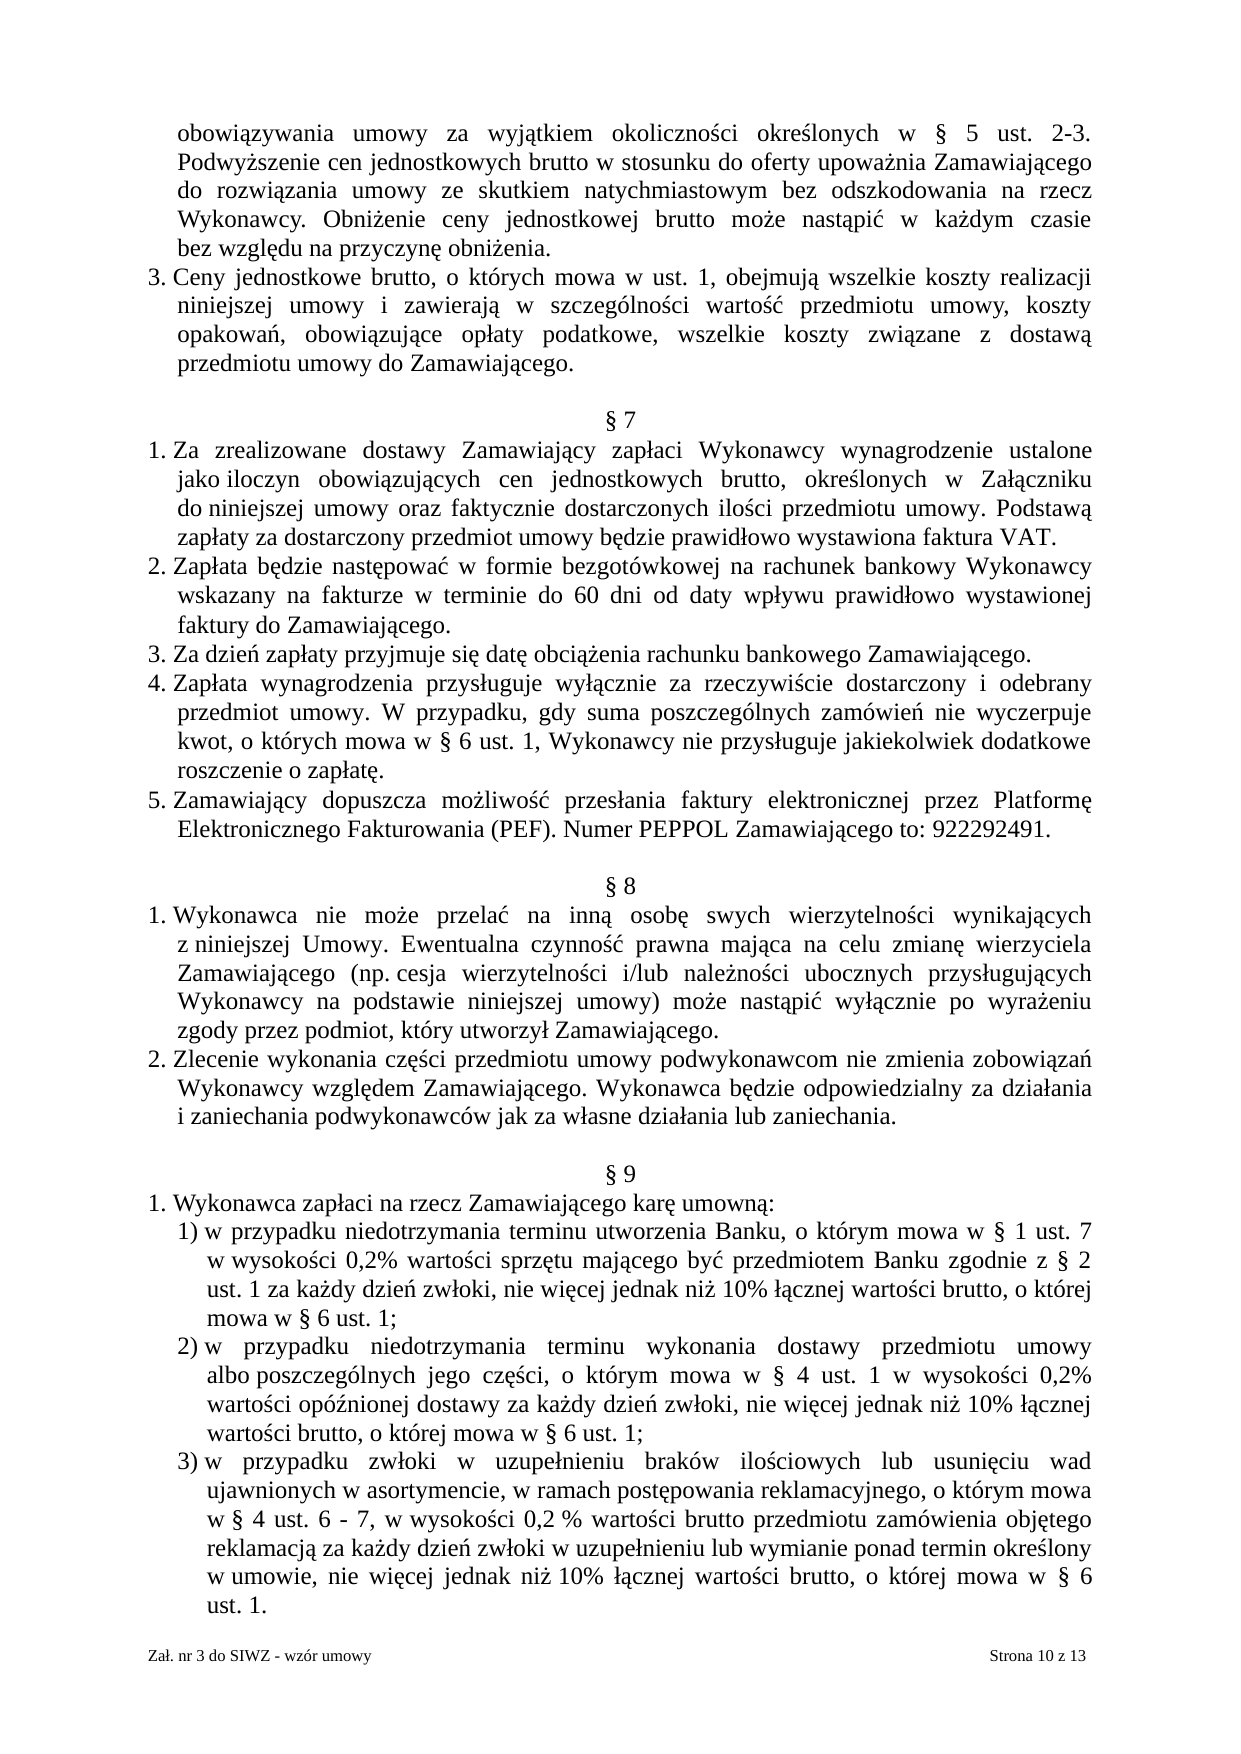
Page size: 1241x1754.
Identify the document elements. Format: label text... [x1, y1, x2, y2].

list obowiązywania umowy za wyjątkiem okoliczności określonych w § 5 ust. 2-3. Podwyższenie cen jednostkowych brutto w stosunku do oferty upoważnia Zamawiającego do rozwiązania umowy ze skutkiem natychmiastowym bez odszkodowania na rzecz Wykonawcy. Obniżenie ceny jednostkowej brutto może nastąpić w każdym czasie bez względu na przyczynę obniżenia. [148, 118, 1093, 262]
list w przypadku niedotrzymania terminu utworzenia Banku, o którym mowa w § 1 ust. 7 w wysokości 0,2% wartości sprzętu mającego być przedmiotem Banku zgodnie z § 2 ust. 1 za każdy dzień zwłoki, nie więcej jednak niż 10% łącznej wartości brutto, o której mowa w § 6 ust. 1; [177, 1216, 1093, 1331]
text § 9 [148, 1159, 1093, 1188]
list Zamawiający dopuszcza możliwość przesłania faktury elektronicznej przez Platformę Elektronicznego Fakturowania (PEF). Numer PEPPOL Zamawiającego to: 922292491. [148, 784, 1093, 843]
list Zlecenie wykonania części przedmiotu umowy podwykonawcom nie zmienia zobowiązań Wykonawcy względem Zamawiającego. Wykonawca będzie odpowiedzialny za działania i zaniechania podwykonawców jak za własne działania lub zaniechania. [148, 1044, 1093, 1130]
list Ceny jednostkowe brutto, o których mowa w ust. 1, obejmują wszelkie koszty realizacji niniejszej umowy i zawierają w szczególności wartość przedmiotu umowy, koszty opakowań, obowiązujące opłaty podatkowe, wszelkie koszty związane z dostawą przedmiotu umowy do Zamawiającego. [148, 262, 1093, 377]
list Za zrealizowane dostawy Zamawiający zapłaci Wykonawcy wynagrodzenie ustalone jako iloczyn obowiązujących cen jednostkowych brutto, określonych w Załączniku do niniejszej umowy oraz faktycznie dostarczonych ilości przedmiotu umowy. Podstawą zapłaty za dostarczony przedmiot umowy będzie prawidłowo wystawiona faktura VAT. [148, 434, 1093, 551]
text § 7 [148, 406, 1093, 434]
text § 8 [148, 871, 1093, 900]
list w przypadku zwłoki w uzupełnieniu braków ilościowych lub usunięciu wad ujawnionych w asortymencie, w ramach postępowania reklamacyjnego, o którym mowa w § 4 ust. 6 - 7, w wysokości 0,2 % wartości brutto przedmiotu zamówienia objętego reklamacją za każdy dzień zwłoki w uzupełnieniu lub wymianie ponad termin określony w umowie, nie więcej jednak niż 10% łącznej wartości brutto, o której mowa w § 6 ust. 1. [177, 1446, 1093, 1619]
list Za dzień zapłaty przyjmuje się datę obciążenia rachunku bankowego Zamawiającego. [148, 638, 1093, 668]
list Wykonawca zapłaci na rzecz Zamawiającego karę umowną: [148, 1188, 1093, 1216]
list Wykonawca nie może przelać na inną osobę swych wierzytelności wynikających z niniejszej Umowy. Ewentualna czynność prawna mająca na celu zmianę wierzyciela Zamawiającego (np. cesja wierzytelności i/lub należności ubocznych przysługujących Wykonawcy na podstawie niniejszej umowy) może nastąpić wyłącznie po wyrażeniu zgody przez podmiot, który utworzył Zamawiającego. [148, 900, 1093, 1044]
list Zapłata będzie następować w formie bezgotówkowej na rachunek bankowy Wykonawcy wskazany na fakturze w terminie do 60 dni od daty wpływu prawidłowo wystawionej faktury do Zamawiającego. [148, 551, 1093, 638]
list Zapłata wynagrodzenia przysługuje wyłącznie za rzeczywiście dostarczony i odebrany przedmiot umowy. W przypadku, gdy suma poszczególnych zamówień nie wyczerpuje kwot, o których mowa w § 6 ust. 1, Wykonawcy nie przysługuje jakiekolwiek dodatkowe roszczenie o zapłatę. [148, 668, 1093, 784]
list w przypadku niedotrzymania terminu wykonania dostawy przedmiotu umowy albo poszczególnych jego części, o którym mowa w § 4 ust. 1 w wysokości 0,2% wartości opóźnionej dostawy za każdy dzień zwłoki, nie więcej jednak niż 10% łącznej wartości brutto, o której mowa w § 6 ust. 1; [177, 1331, 1093, 1446]
